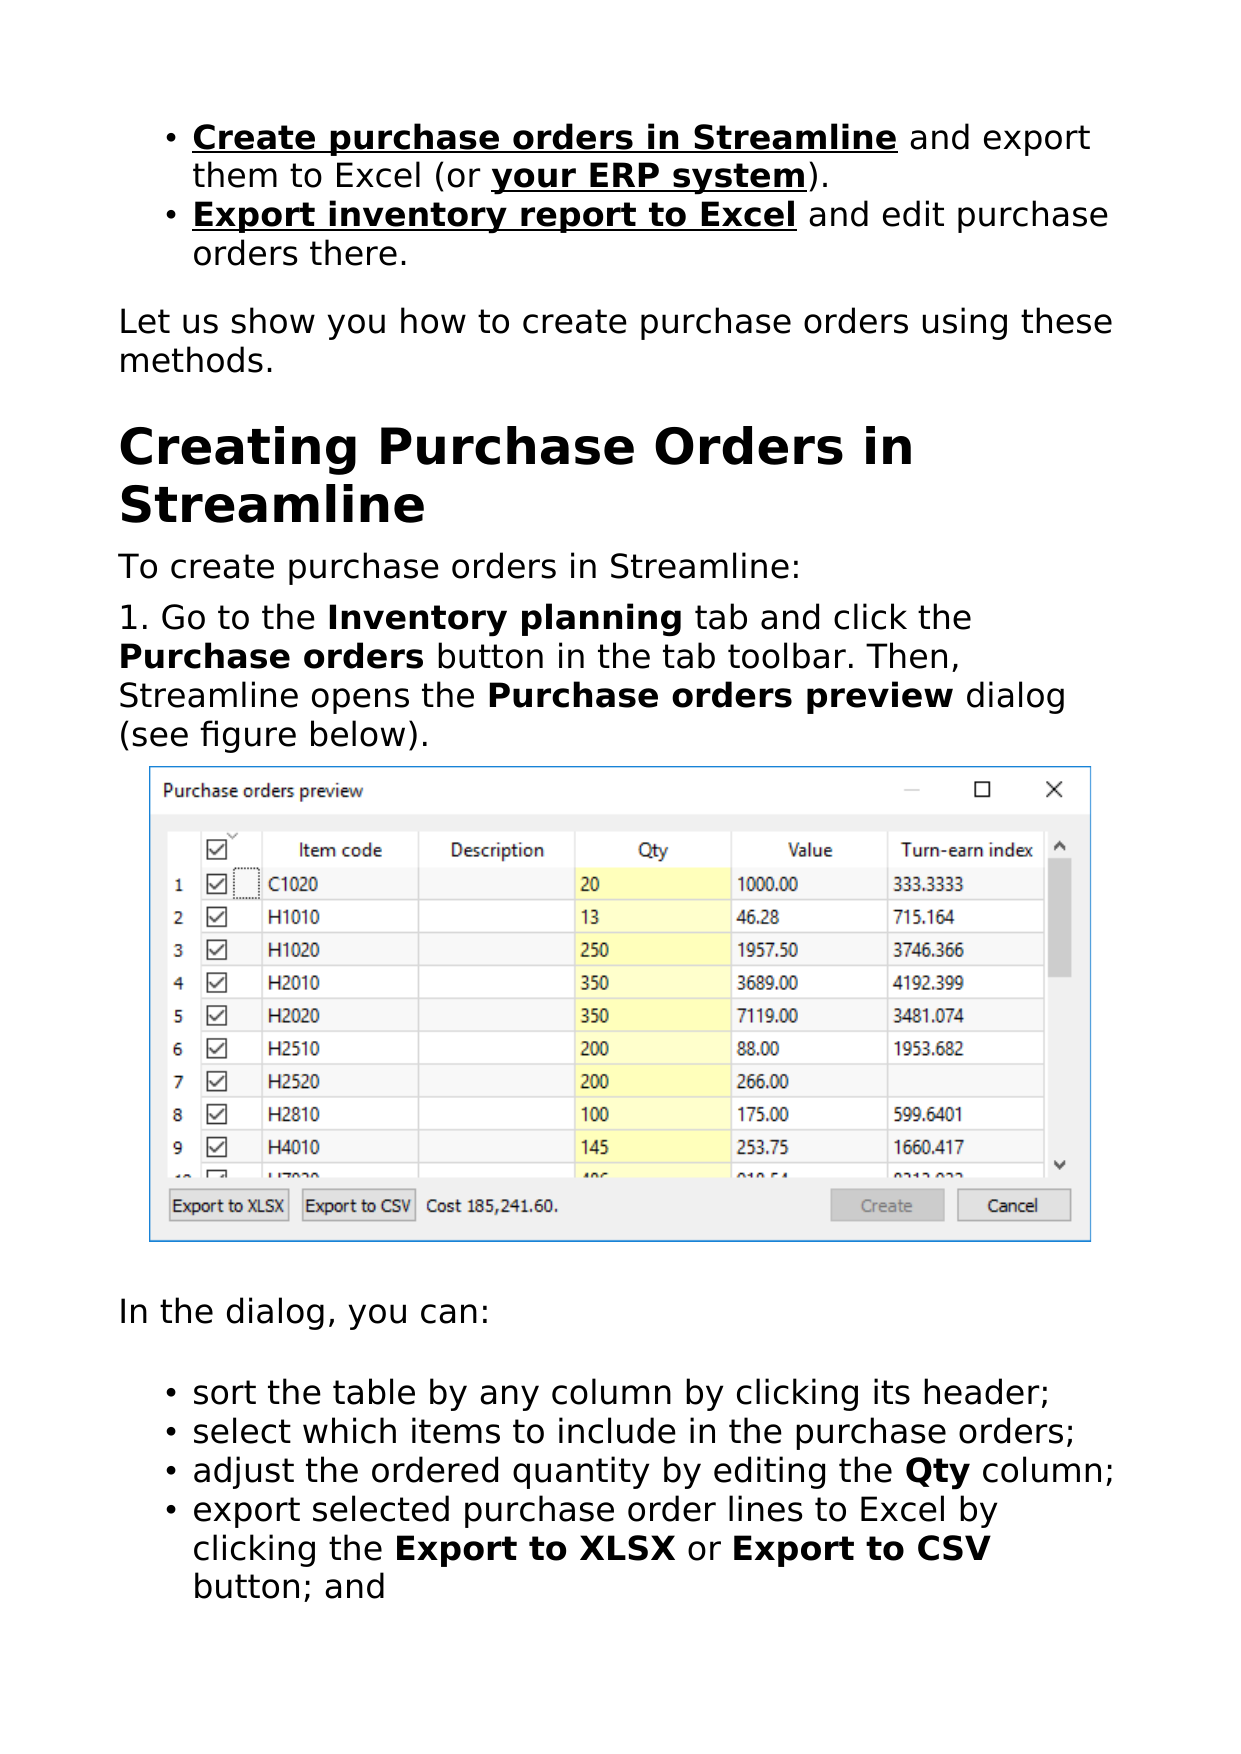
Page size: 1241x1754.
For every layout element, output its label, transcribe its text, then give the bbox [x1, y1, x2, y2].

list sort the table by any column by clicking its header; [177, 1374, 1122, 1412]
list Create purchase orders in Streamline and export them to Excel (or your ERP system). [177, 118, 1122, 196]
list export selected purchase order lines to Excel by clicking the Export to XLSX or Export to CSV button; and [177, 1490, 1122, 1607]
picture [149, 766, 1092, 1242]
list adjust the ordered quantity by editing the Qty column; [177, 1451, 1122, 1490]
subtitle Creating Purchase Orders in Streamline [118, 418, 1122, 535]
text Let us show you how to create purchase orders using these methods. [118, 303, 1122, 381]
text 1. Go to the Inventory planning tab and click the Purchase orders button in the tab toolbar. Then, Streamline opens the Purchase orders preview dialog (see figure below). [118, 598, 1122, 754]
list select which items to include in the purchase orders; [177, 1412, 1122, 1451]
text To create purchase orders in Streamline: [118, 547, 1122, 586]
list Export inventory report to Excel and edit purchase orders there. [177, 196, 1122, 273]
text In the dialog, you can: [118, 1293, 1122, 1332]
